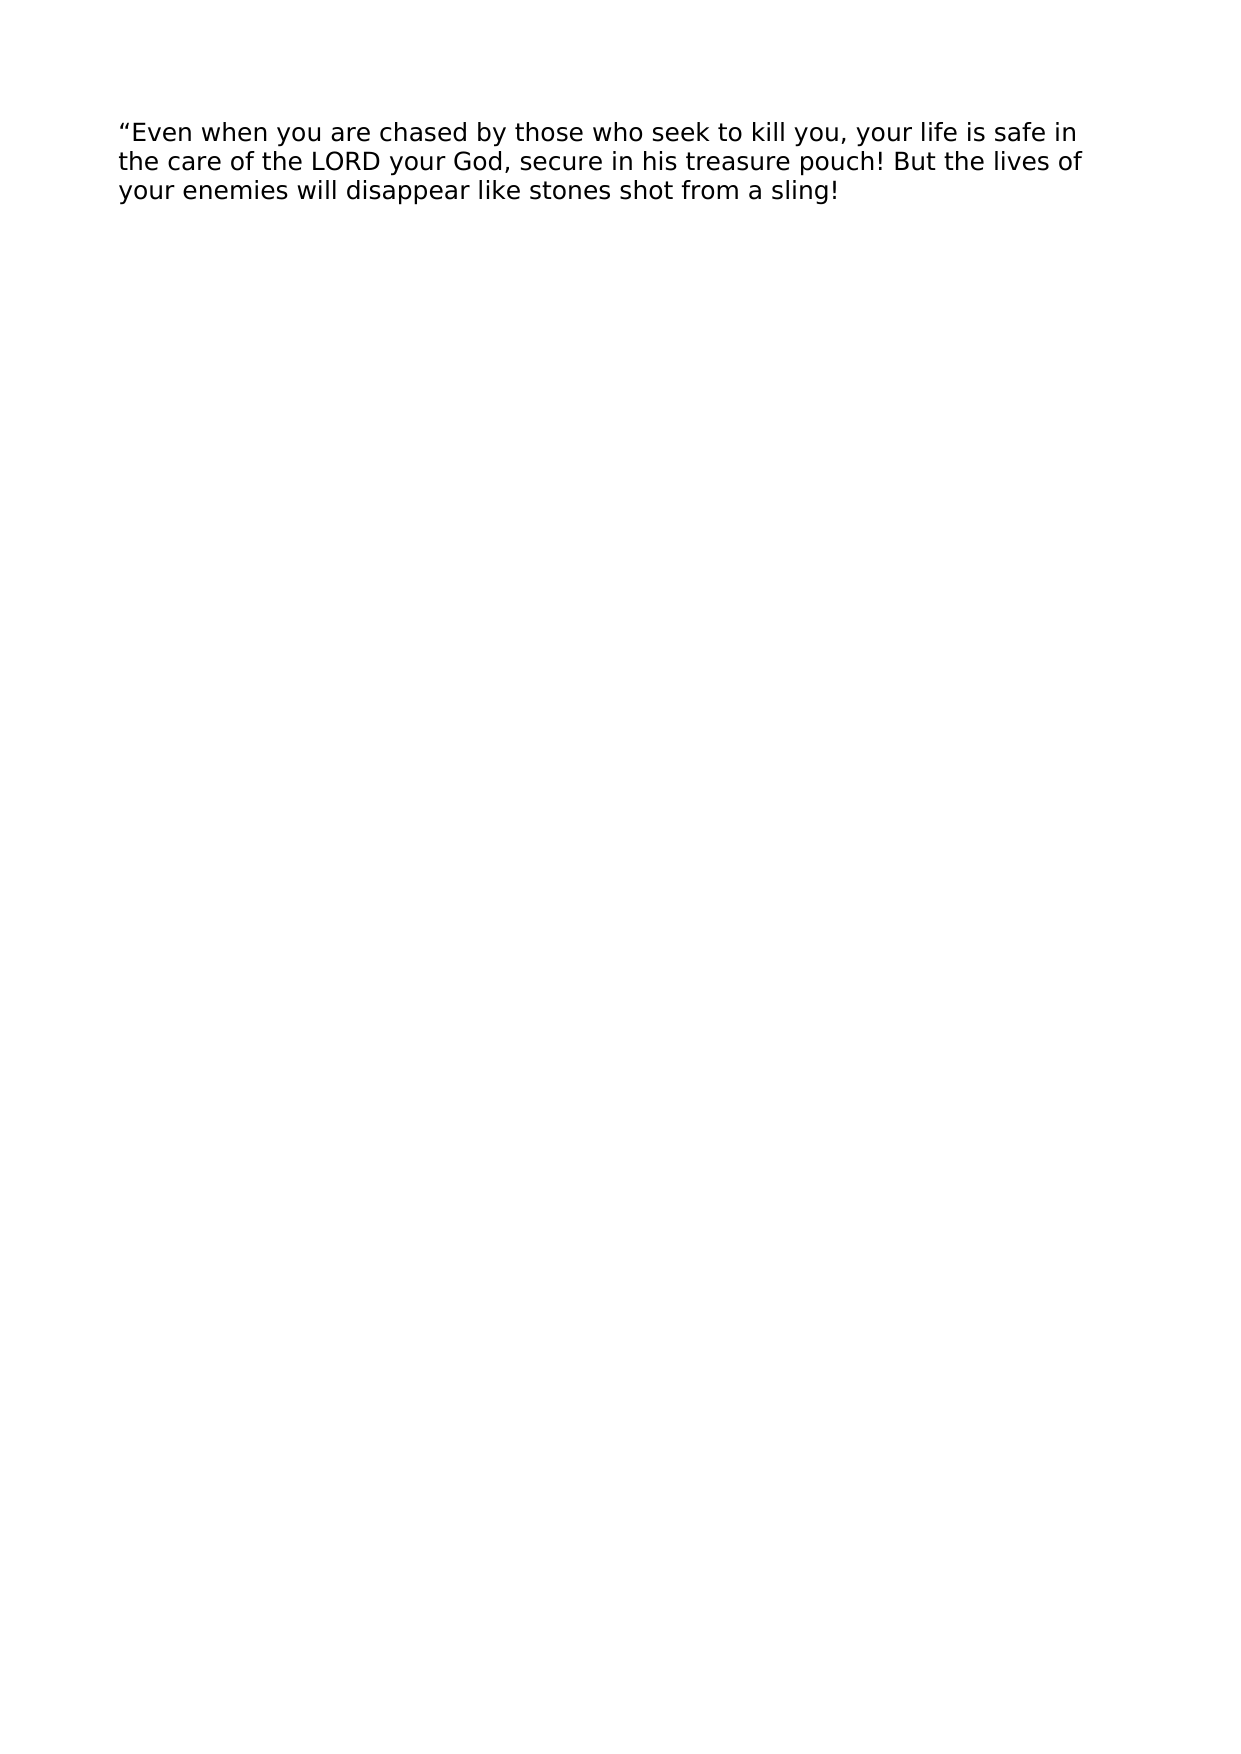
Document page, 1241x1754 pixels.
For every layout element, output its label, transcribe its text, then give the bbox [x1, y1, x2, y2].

text “Even when you are chased by those who seek to kill you, your life is safe in the care of the LORD your God, secure in his treasure pouch! But the lives of your enemies will disappear like stones shot from a sling! [118, 118, 1122, 206]
